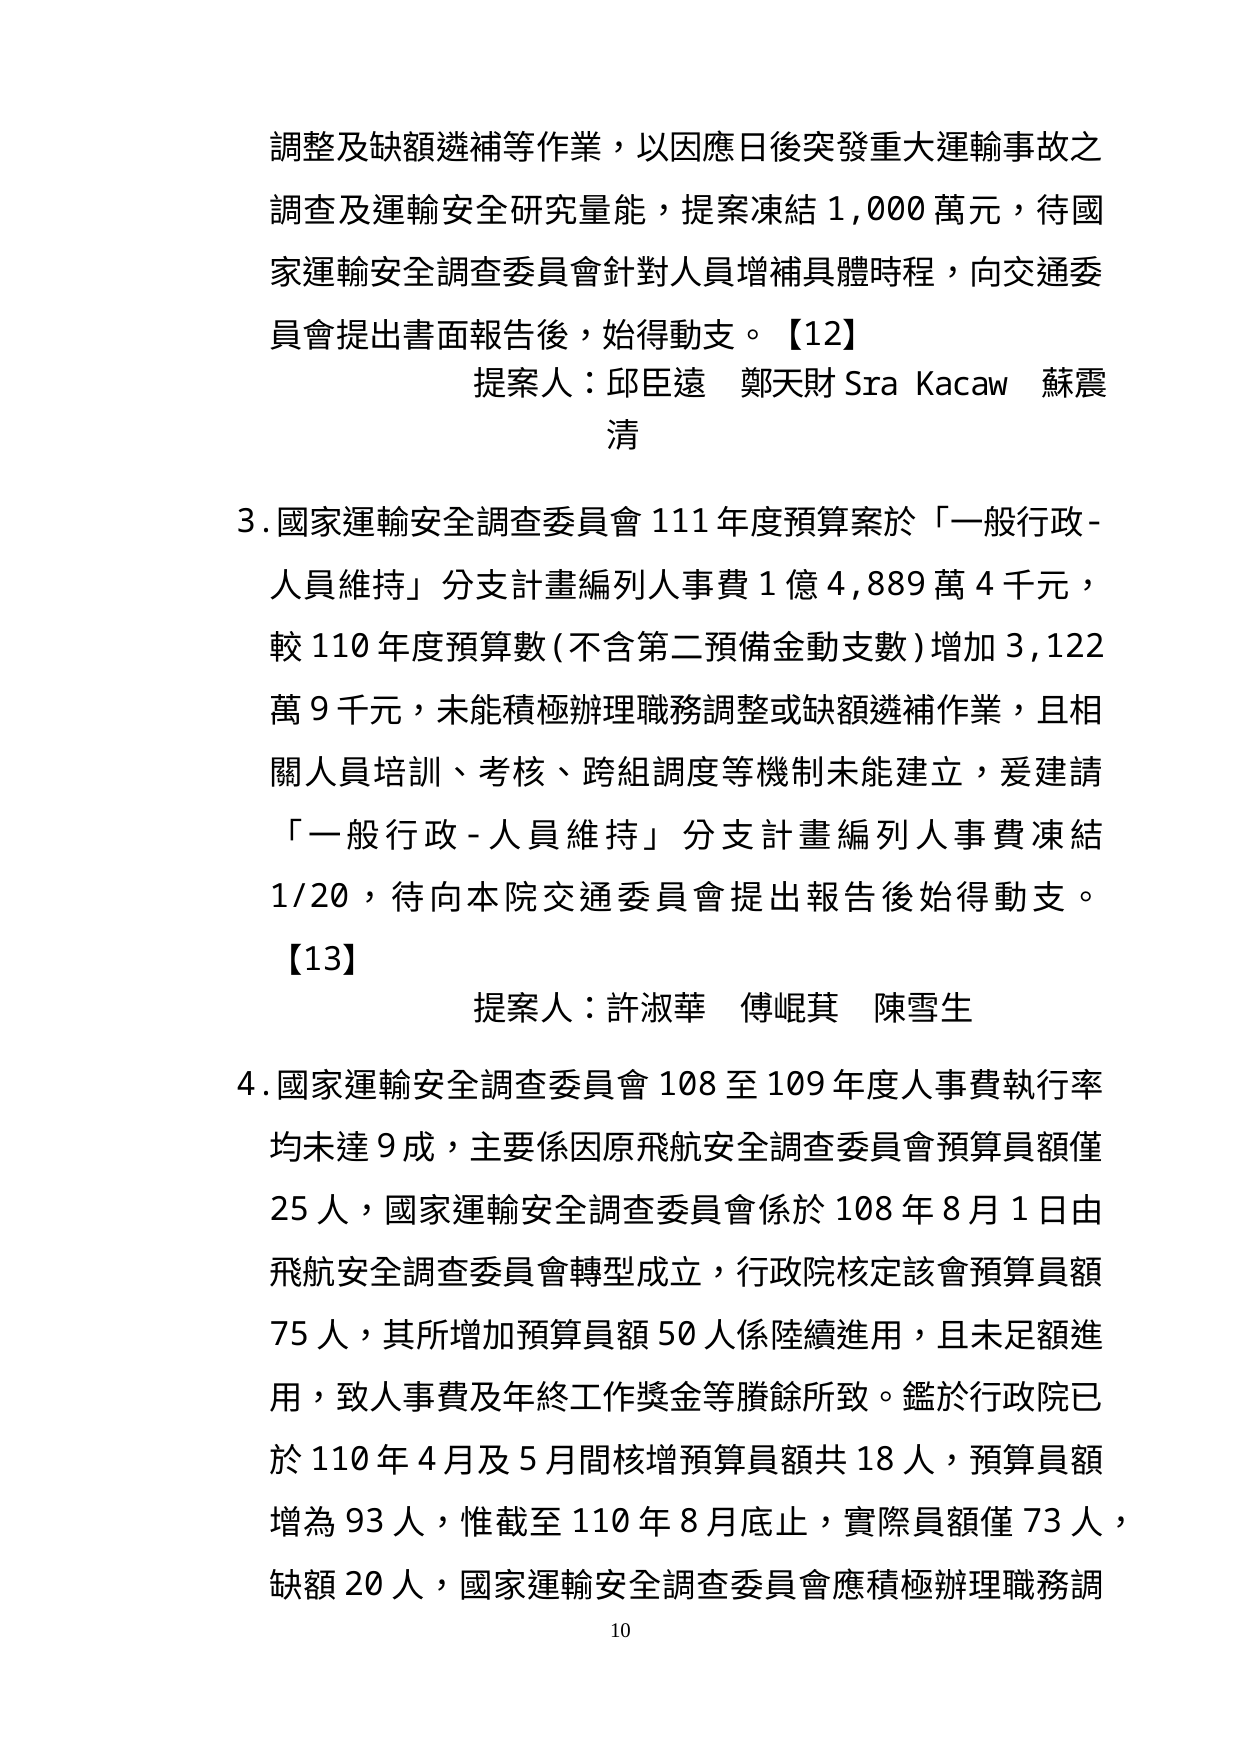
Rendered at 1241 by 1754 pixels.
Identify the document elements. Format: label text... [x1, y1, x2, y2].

text 調整及缺額遴補等作業，以因應日後突發重大運輸事故之調查及運輸安全研究量能，提案凍結1,000萬元，待國家運輸安全調查委員會針對人員增補具體時程，向交通委員會提出書面報告後，始得動支。【12】 [236, 103, 1104, 353]
text 提案人：許淑華 傅崐萁 陳雪生 [473, 978, 1117, 1030]
text 提案人：邱臣遠 鄭天財Sra Kacaw 蘇震清 [473, 353, 1117, 457]
text 3.國家運輸安全調查委員會111年度預算案於「一般行政-人員維持」分支計畫編列人事費1億4,889萬4千元，較110年度預算數(不含第二預備金動支數)增加3,122萬9千元，未能積極辦理職務調整或缺額遴補作業，且相關人員培訓、考核、跨組調度等機制未能建立，爰建請「一般行政-人員維持」分支計畫編列人事費凍結1/20，待向本院交通委員會提出報告後始得動支。【13】 [236, 478, 1104, 978]
text 4.國家運輸安全調查委員會108至109年度人事費執行率均未達9成，主要係因原飛航安全調查委員會預算員額僅25人，國家運輸安全調查委員會係於108年8月1日由飛航安全調查委員會轉型成立，行政院核定該會預算員額75人，其所增加預算員額50人係陸續進用，且未足額進用，致人事費及年終工作獎金等賸餘所致。鑑於行政院已於110年4月及5月間核增預算員額共18人，預算員額增為93人，惟截至110年8月底止，實際員額僅73人，缺額20人，國家運輸安全調查委員會應積極辦理職務調整或缺額遴補作業，並妥適規劃人力配置，建立人員培訓、考核、跨組調度等機制，以強化運輸安全事故調查與研究之量能。爰凍結國家運輸安全調查委員會111年度預算案「一般行政-人員維持」人事費500萬元，俟國家運輸安全調查委員會向立法院交通委員會提出改進計畫，並經同意後始得動支。【14】 [236, 1041, 1104, 1603]
